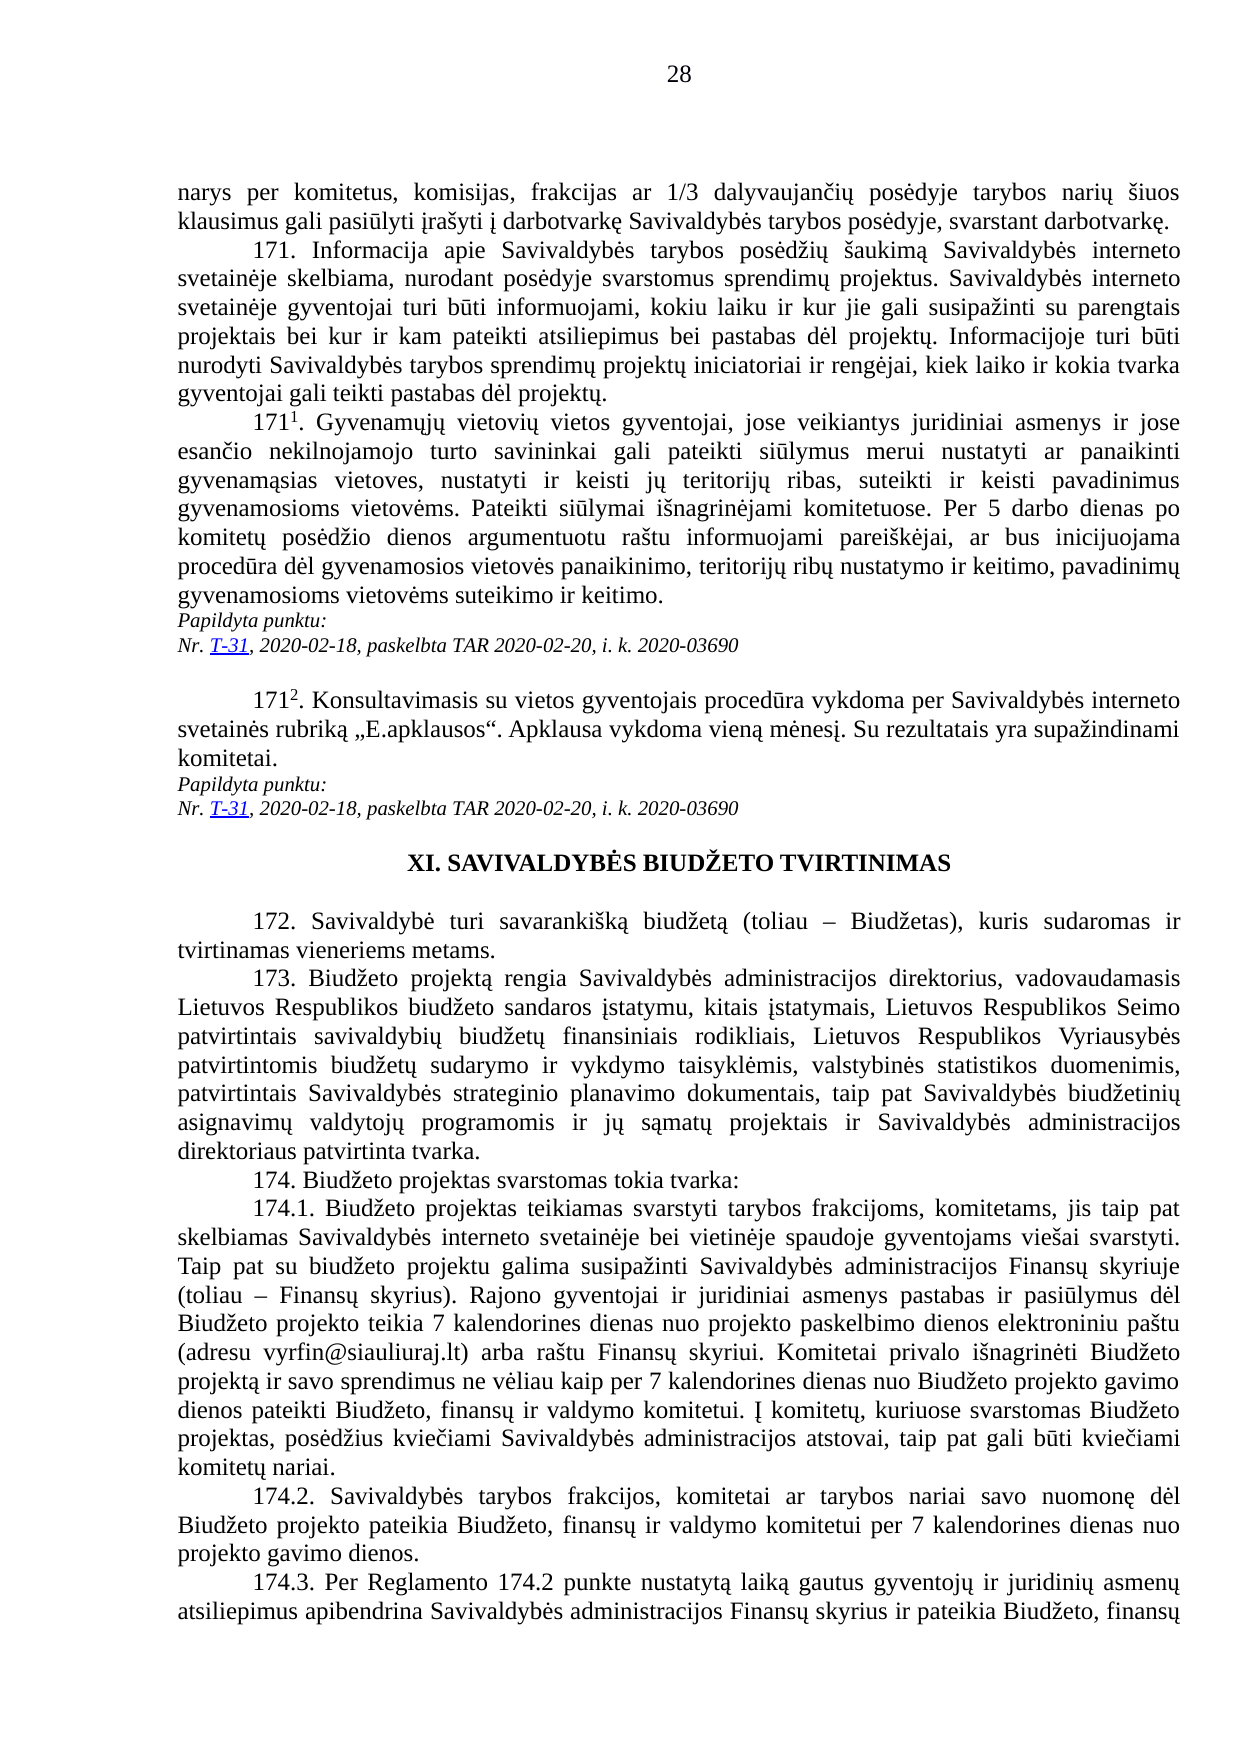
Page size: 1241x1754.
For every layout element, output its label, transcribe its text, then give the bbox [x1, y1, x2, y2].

text 172. Savivaldybė turi savarankišką biudžetą (toliau – Biudžetas), kuris sudaromas ir tvirtinamas vieneriems metams. [177, 906, 1181, 963]
text 173. Biudžeto projektą rengia Savivaldybės administracijos direktorius, vadovaudamasis Lietuvos Respublikos biudžeto sandaros įstatymu, kitais įstatymais, Lietuvos Respublikos Seimo patvirtintais savivaldybių biudžetų finansiniais rodikliais, Lietuvos Respublikos Vyriausybės patvirtintomis biudžetų sudarymo ir vykdymo taisyklėmis, valstybinės statistikos duomenimis, patvirtintais Savivaldybės strateginio planavimo dokumentais, taip pat Savivaldybės biudžetinių asignavimų valdytojų programomis ir jų sąmatų projektais ir Savivaldybės administracijos direktoriaus patvirtinta tvarka. [177, 963, 1181, 1165]
text Nr. T-31, 2020-02-18, paskelbta TAR 2020-02-20, i. k. 2020-03690 [177, 796, 1181, 820]
text 174. Biudžeto projektas svarstomas tokia tvarka: [177, 1165, 1181, 1193]
text 174.1. Biudžeto projektas teikiamas svarstyti tarybos frakcijoms, komitetams, jis taip pat skelbiamas Savivaldybės interneto svetainėje bei vietinėje spaudoje gyventojams viešai svarstyti. Taip pat su biudžeto projektu galima susipažinti Savivaldybės administracijos Finansų skyriuje (toliau – Finansų skyrius). Rajono gyventojai ir juridiniai asmenys pastabas ir pasiūlymus dėl Biudžeto projekto teikia 7 kalendorines dienas nuo projekto paskelbimo dienos elektroniniu paštu (adresu vyrfin@siauliuraj.lt) arba raštu Finansų skyriui. Komitetai privalo išnagrinėti Biudžeto projektą ir savo sprendimus ne vėliau kaip per 7 kalendorines dienas nuo Biudžeto projekto gavimo dienos pateikti Biudžeto, finansų ir valdymo komitetui. Į komitetų, kuriuose svarstomas Biudžeto projektas, posėdžius kviečiami Savivaldybės administracijos atstovai, taip pat gali būti kviečiami komitetų nariai. [177, 1193, 1181, 1481]
text narys per komitetus, komisijas, frakcijas ar 1/3 dalyvaujančių posėdyje tarybos narių šiuos klausimus gali pasiūlyti įrašyti į darbotvarkę Savivaldybės tarybos posėdyje, svarstant darbotvarkę. [177, 177, 1181, 235]
text 1712. Konsultavimasis su vietos gyventojais procedūra vykdoma per Savivaldybės interneto svetainės rubriką „E.apklausos“. Apklausa vykdoma vieną mėnesį. Su rezultatais yra supažindinami komitetai. [177, 685, 1181, 772]
text 174.2. Savivaldybės tarybos frakcijos, komitetai ar tarybos nariai savo nuomonę dėl Biudžeto projekto pateikia Biudžeto, finansų ir valdymo komitetui per 7 kalendorines dienas nuo projekto gavimo dienos. [177, 1481, 1181, 1567]
text Papildyta punktu: [177, 772, 1181, 796]
text 1711. Gyvenamųjų vietovių vietos gyventojai, jose veikiantys juridiniai asmenys ir jose esančio nekilnojamojo turto savininkai gali pateikti siūlymus merui nustatyti ar panaikinti gyvenamąsias vietoves, nustatyti ir keisti jų teritorijų ribas, suteikti ir keisti pavadinimus gyvenamosioms vietovėms. Pateikti siūlymai išnagrinėjami komitetuose. Per 5 darbo dienas po komitetų posėdžio dienos argumentuotu raštu informuojami pareiškėjai, ar bus inicijuojama procedūra dėl gyvenamosios vietovės panaikinimo, teritorijų ribų nustatymo ir keitimo, pavadinimų gyvenamosioms vietovėms suteikimo ir keitimo. [177, 407, 1181, 608]
text Papildyta punktu: [177, 608, 1181, 632]
text XI. SAVIVALDYBĖS BIUDŽETO TVIRTINIMAS [177, 848, 1181, 877]
text 171. Informacija apie Savivaldybės tarybos posėdžių šaukimą Savivaldybės interneto svetainėje skelbiama, nurodant posėdyje svarstomus sprendimų projektus. Savivaldybės interneto svetainėje gyventojai turi būti informuojami, kokiu laiku ir kur jie gali susipažinti su parengtais projektais bei kur ir kam pateikti atsiliepimus bei pastabas dėl projektų. Informacijoje turi būti nurodyti Savivaldybės tarybos sprendimų projektų iniciatoriai ir rengėjai, kiek laiko ir kokia tvarka gyventojai gali teikti pastabas dėl projektų. [177, 235, 1181, 407]
text 174.3. Per Reglamento 174.2 punkte nustatytą laiką gautus gyventojų ir juridinių asmenų atsiliepimus apibendrina Savivaldybės administracijos Finansų skyrius ir pateikia Biudžeto, finansų [177, 1567, 1181, 1625]
text Nr. T-31, 2020-02-18, paskelbta TAR 2020-02-20, i. k. 2020-03690 [177, 632, 1181, 657]
